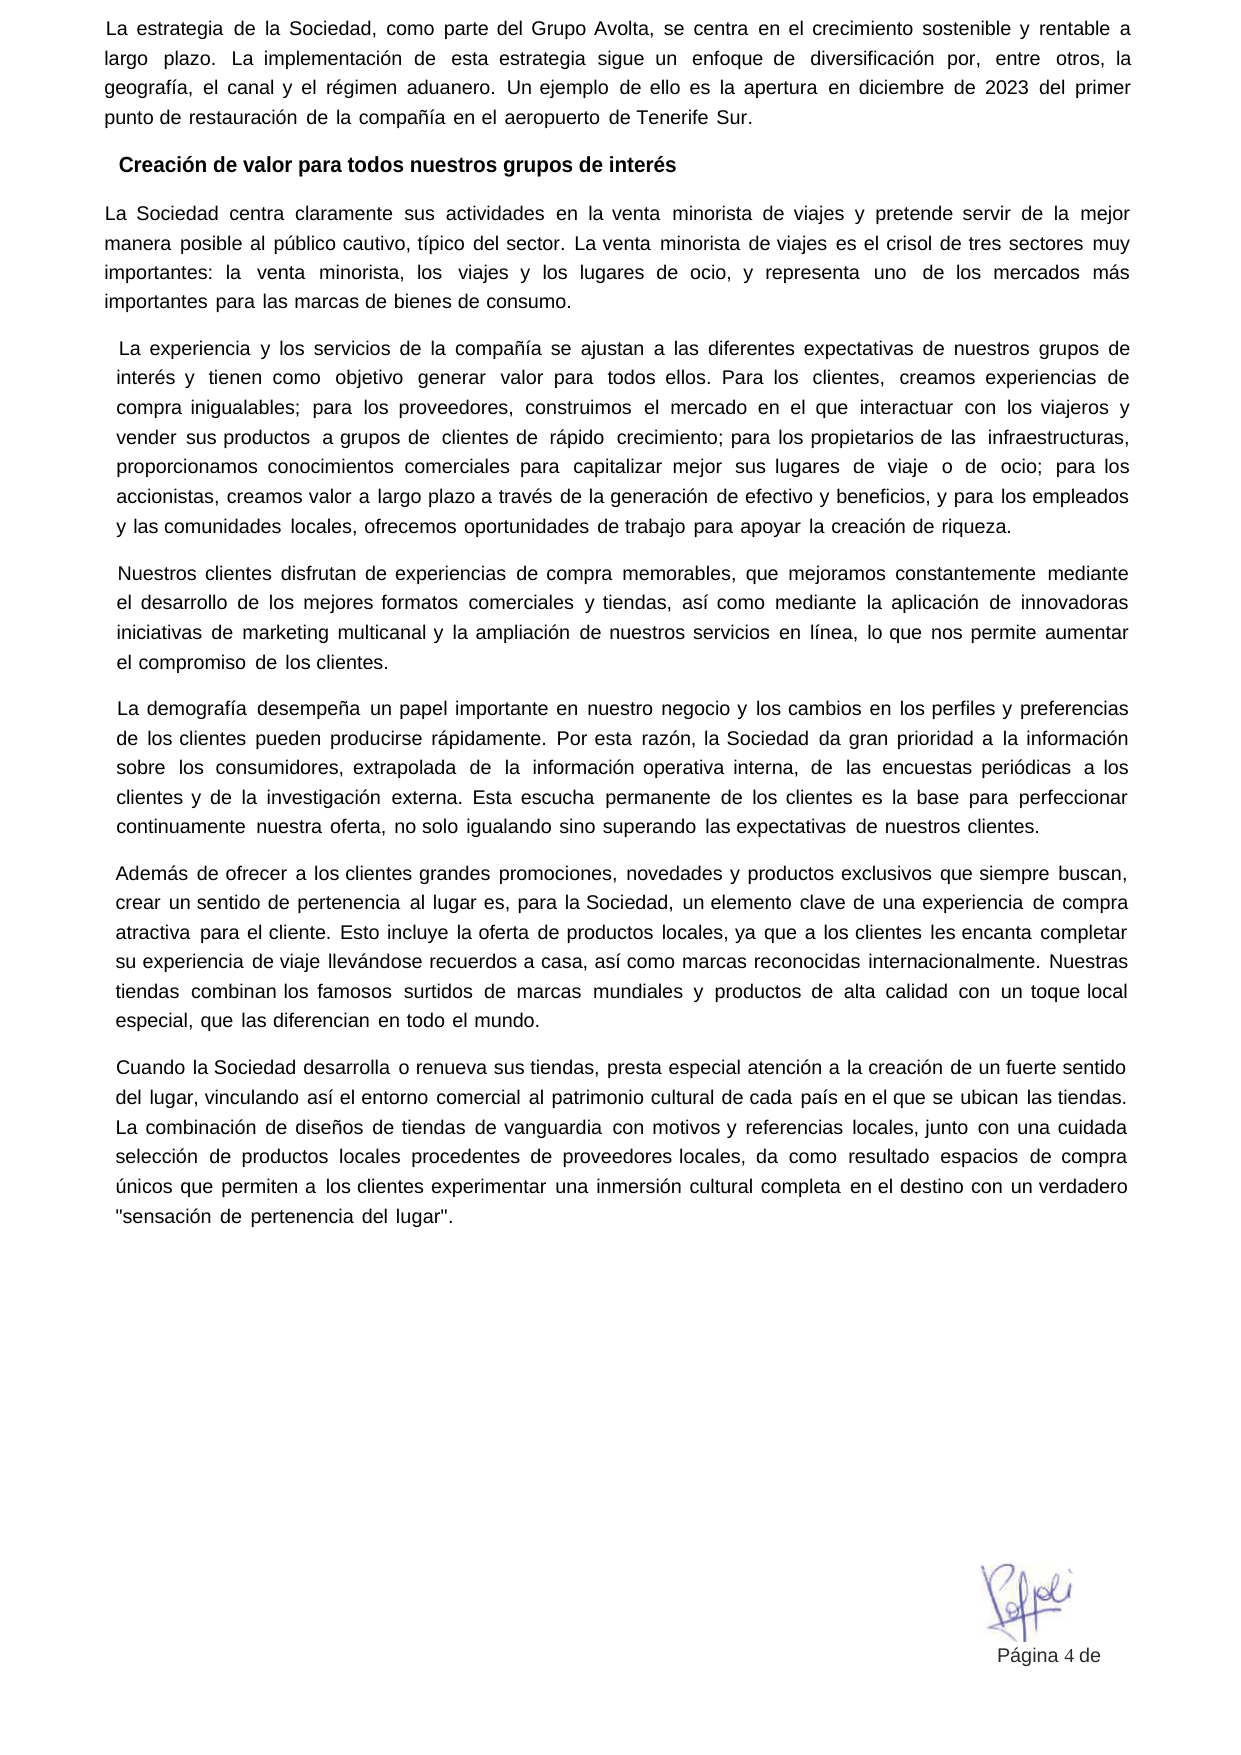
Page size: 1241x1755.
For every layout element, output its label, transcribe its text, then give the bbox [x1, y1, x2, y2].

text La estrategia de la Sociedad, como parte del Grupo Avolta, se centra en el crecimiento sostenible y rentable a largo plazo. La implementación de esta estrategia sigue un enfoque de diversificación por, entre otros, la geografía, el canal y el régimen aduanero. Un ejemplo de ello es la apertura en diciembre de 2023 del primer punto de restauración de la compañía en el aeropuerto de Tenerife Sur. [104, 17, 1132, 128]
text La Sociedad centra claramente sus actividades en la venta minorista de viajes y pretende servir de la mejor manera posible al público cautivo, típico del sector. La venta minorista de viajes es el crisol de tres sectores muy importantes: la venta minorista, los viajes y los lugares de ocio, y representa uno de los mercados más importantes para las marcas de bienes de consumo. [104, 202, 1131, 313]
text La demografía desempeña un papel importante en nuestro negocio y los cambios en los perfiles y preferencias de los clientes pueden producirse rápidamente. Por esta razón, la Sociedad da gran prioridad a la información sobre los consumidores, extrapolada de la información operativa interna, de las encuestas periódicas a los clientes y de la investigación externa. Esta escucha permanente de los clientes es la base para perfeccionar continuamente nuestra oferta, no solo igualando sino superando las expectativas de nuestros clientes. [116, 697, 1129, 838]
text Cuando la Sociedad desarrolla o renueva sus tiendas, presta especial atención a la creación de un fuerte sentido del lugar, vinculando así el entorno comercial al patrimonio cultural de cada país en el que se ubican las tiendas. La combinación de diseños de tiendas de vanguardia con motivos y referencias locales, junto con una cuidada selección de productos locales procedentes de proveedores locales, da como resultado espacios de compra únicos que permiten a los clientes experimentar una inmersión cultural completa en el destino con un verdadero "sensación de pertenencia del lugar". [115, 1056, 1128, 1227]
text La experiencia y los servicios de la compañía se ajustan a las diferentes expectativas de nuestros grupos de interés y tienen como objetivo generar valor para todos ellos. Para los clientes, creamos experiencias de compra inigualables; para los proveedores, construimos el mercado en el que interactuar con los viajeros y vender sus productos a grupos de clientes de rápido crecimiento; para los propietarios de las infraestructuras, proporcionamos conocimientos comerciales para capitalizar mejor sus lugares de viaje o de ocio; para los accionistas, creamos valor a largo plazo a través de la generación de efectivo y beneficios, y para los empleados y las comunidades locales, ofrecemos oportunidades de trabajo para apoyar la creación de riqueza. [116, 337, 1130, 537]
text Además de ofrecer a los clientes grandes promociones, novedades y productos exclusivos que siempre buscan, crear un sentido de pertenencia al lugar es, para la Sociedad, un elemento clave de una experiencia de compra atractiva para el cliente. Esto incluye la oferta de productos locales, ya que a los clientes les encanta completar su experiencia de viaje llevándose recuerdos a casa, así como marcas reconocidas internacionalmente. Nuestras tiendas combinan los famosos surtidos de marcas mundiales y productos de alta calidad con un toque local especial, que las diferencian en todo el mundo. [115, 862, 1128, 1032]
text Nuestros clientes disfrutan de experiencias de compra memorables, que mejoramos constantemente mediante el desarrollo de los mejores formatos comerciales y tiendas, así como mediante la aplicación de innovadoras iniciativas de marketing multicanal y la ampliación de nuestros servicios en línea, lo que nos permite aumentar el compromiso de los clientes. [116, 561, 1129, 673]
text Creación de valor para todos nuestros grupos de interés [118, 152, 1145, 177]
